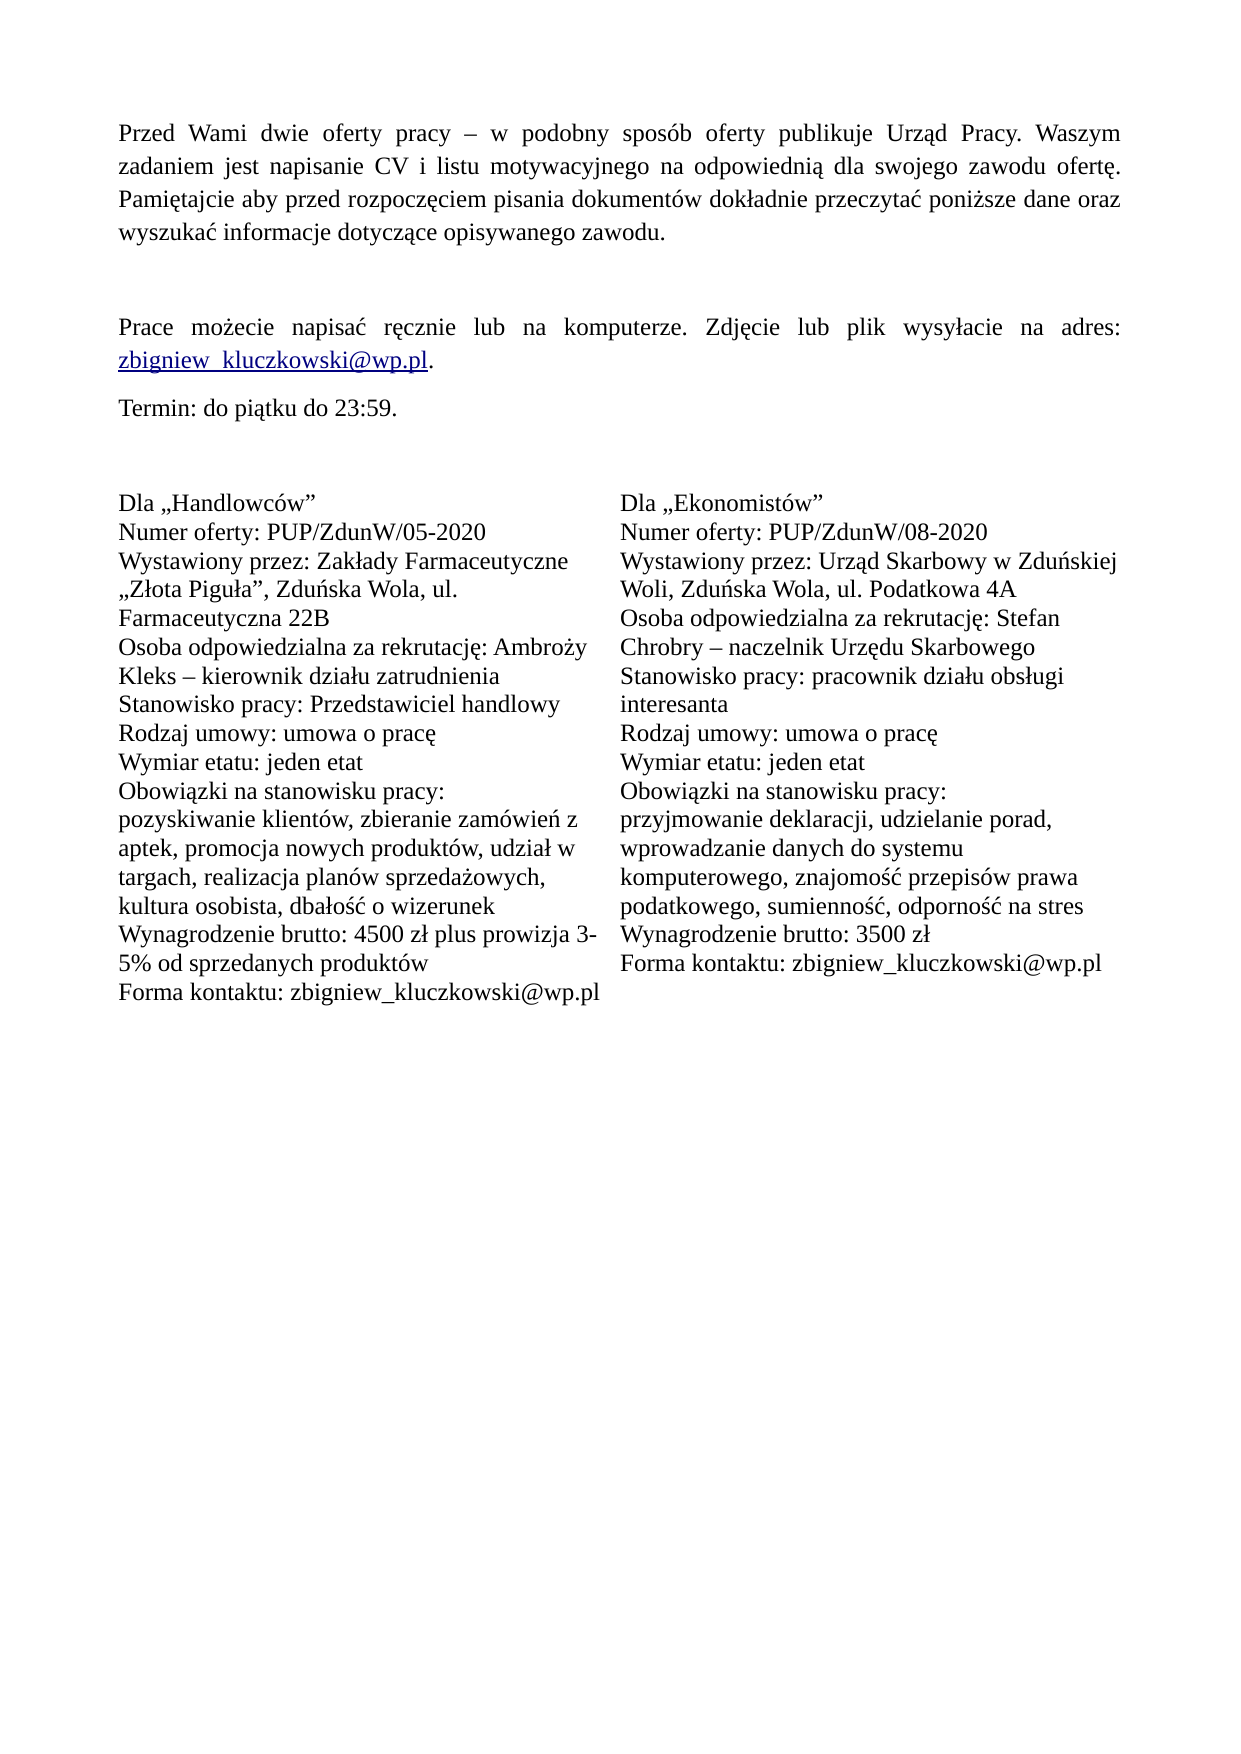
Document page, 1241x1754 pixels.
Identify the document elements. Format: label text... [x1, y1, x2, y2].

table_cell Numer oferty: PUP/ZdunW/08-2020 Wystawiony przez: Urząd Skarbowy w Zduńskiej Woli, Zduńska Wola, ul. Podatkowa 4A Osoba odpowiedzialna za rekrutację: Stefan Chrobry – naczelnik Urzędu Skarbowego Stanowisko pracy: pracownik działu obsługi interesanta Rodzaj umowy: umowa o pracę Wymiar etatu: jeden etat Obowiązki na stanowisku pracy: przyjmowanie deklaracji, udzielanie porad, wprowadzanie danych do systemu komputerowego, znajomość przepisów prawa podatkowego, sumienność, odporność na stres Wynagrodzenie brutto: 3500 zł Forma kontaktu: zbigniew_kluczkowski@wp.pl [620, 517, 1122, 1006]
table_cell Numer oferty: PUP/ZdunW/05-2020 Wystawiony przez: Zakłady Farmaceutyczne „Złota Piguła”, Zduńska Wola, ul. Farmaceutyczna 22B Osoba odpowiedzialna za rekrutację: Ambroży Kleks – kierownik działu zatrudnienia Stanowisko pracy: Przedstawiciel handlowy Rodzaj umowy: umowa o pracę Wymiar etatu: jeden etat Obowiązki na stanowisku pracy: pozyskiwanie klientów, zbieranie zamówień z aptek, promocja nowych produktów, udział w targach, realizacja planów sprzedażowych, kultura osobista, dbałość o wizerunek Wynagrodzenie brutto: 4500 zł plus prowizja 3-5% od sprzedanych produktów Forma kontaktu: zbigniew_kluczkowski@wp.pl [118, 517, 620, 1006]
text Prace możecie napisać ręcznie lub na komputerze. Zdjęcie lub plik wysyłacie na adres: zbigniew_kluczkowski@wp.pl. [118, 312, 1122, 374]
table_header Dla „Ekonomistów” [620, 488, 1122, 517]
text Przed Wami dwie oferty pracy – w podobny sposób oferty publikuje Urząd Pracy. Waszym zadaniem jest napisanie CV i listu motywacyjnego na odpowiednią dla swojego zawodu ofertę. Pamiętajcie aby przed rozpoczęciem pisania dokumentów dokładnie przeczytać poniższe dane oraz wyszukać informacje dotyczące opisywanego zawodu. [118, 118, 1122, 246]
table_header Dla „Handlowców” [118, 488, 620, 517]
text Termin: do piątku do 23:59. [118, 393, 1122, 422]
